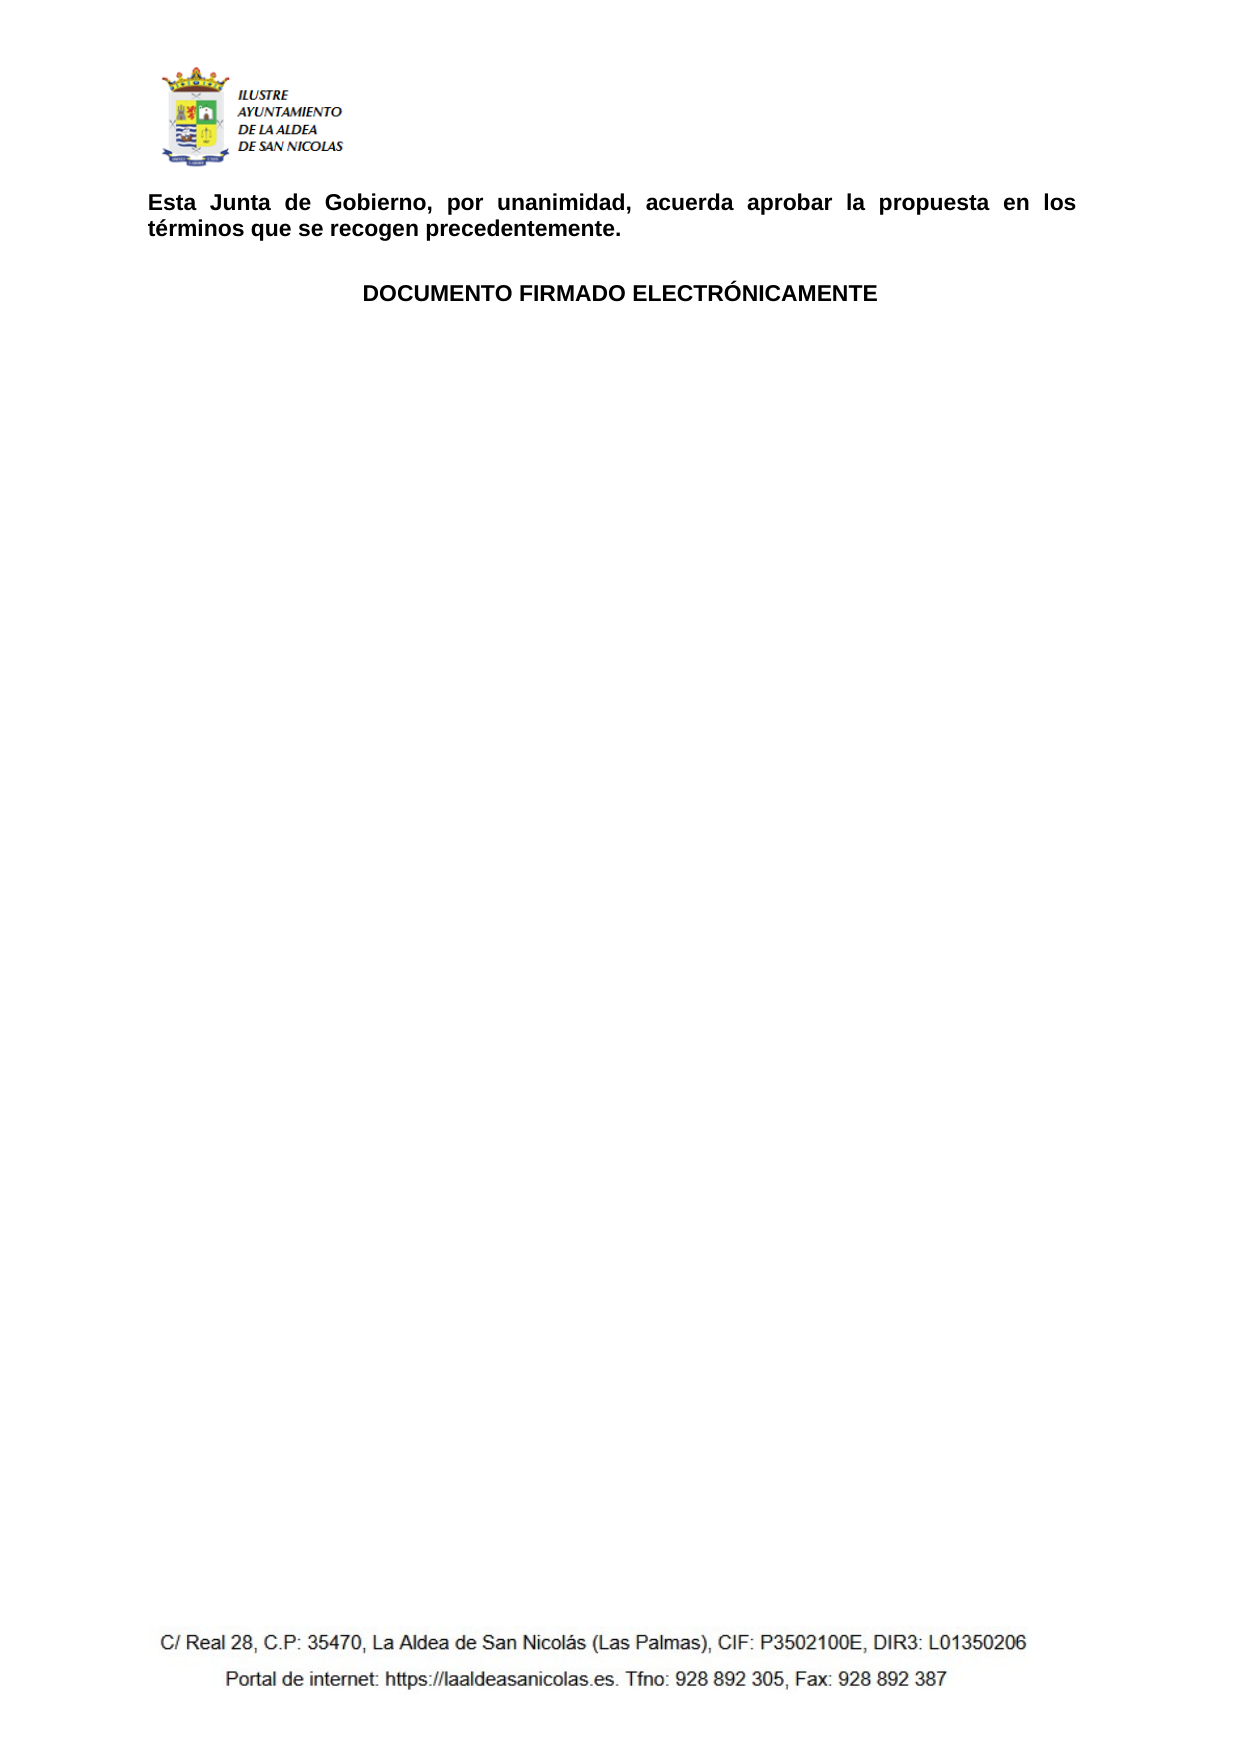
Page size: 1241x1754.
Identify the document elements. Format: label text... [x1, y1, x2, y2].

text DOCUMENTO FIRMADO ELECTRÓNICAMENTE [148, 280, 1093, 306]
text Esta Junta de Gobierno, por unanimidad, acuerda aprobar la propuesta en los términos que se recogen precedentemente. [148, 188, 1078, 241]
picture [148, 1626, 1033, 1695]
picture [148, 59, 359, 174]
